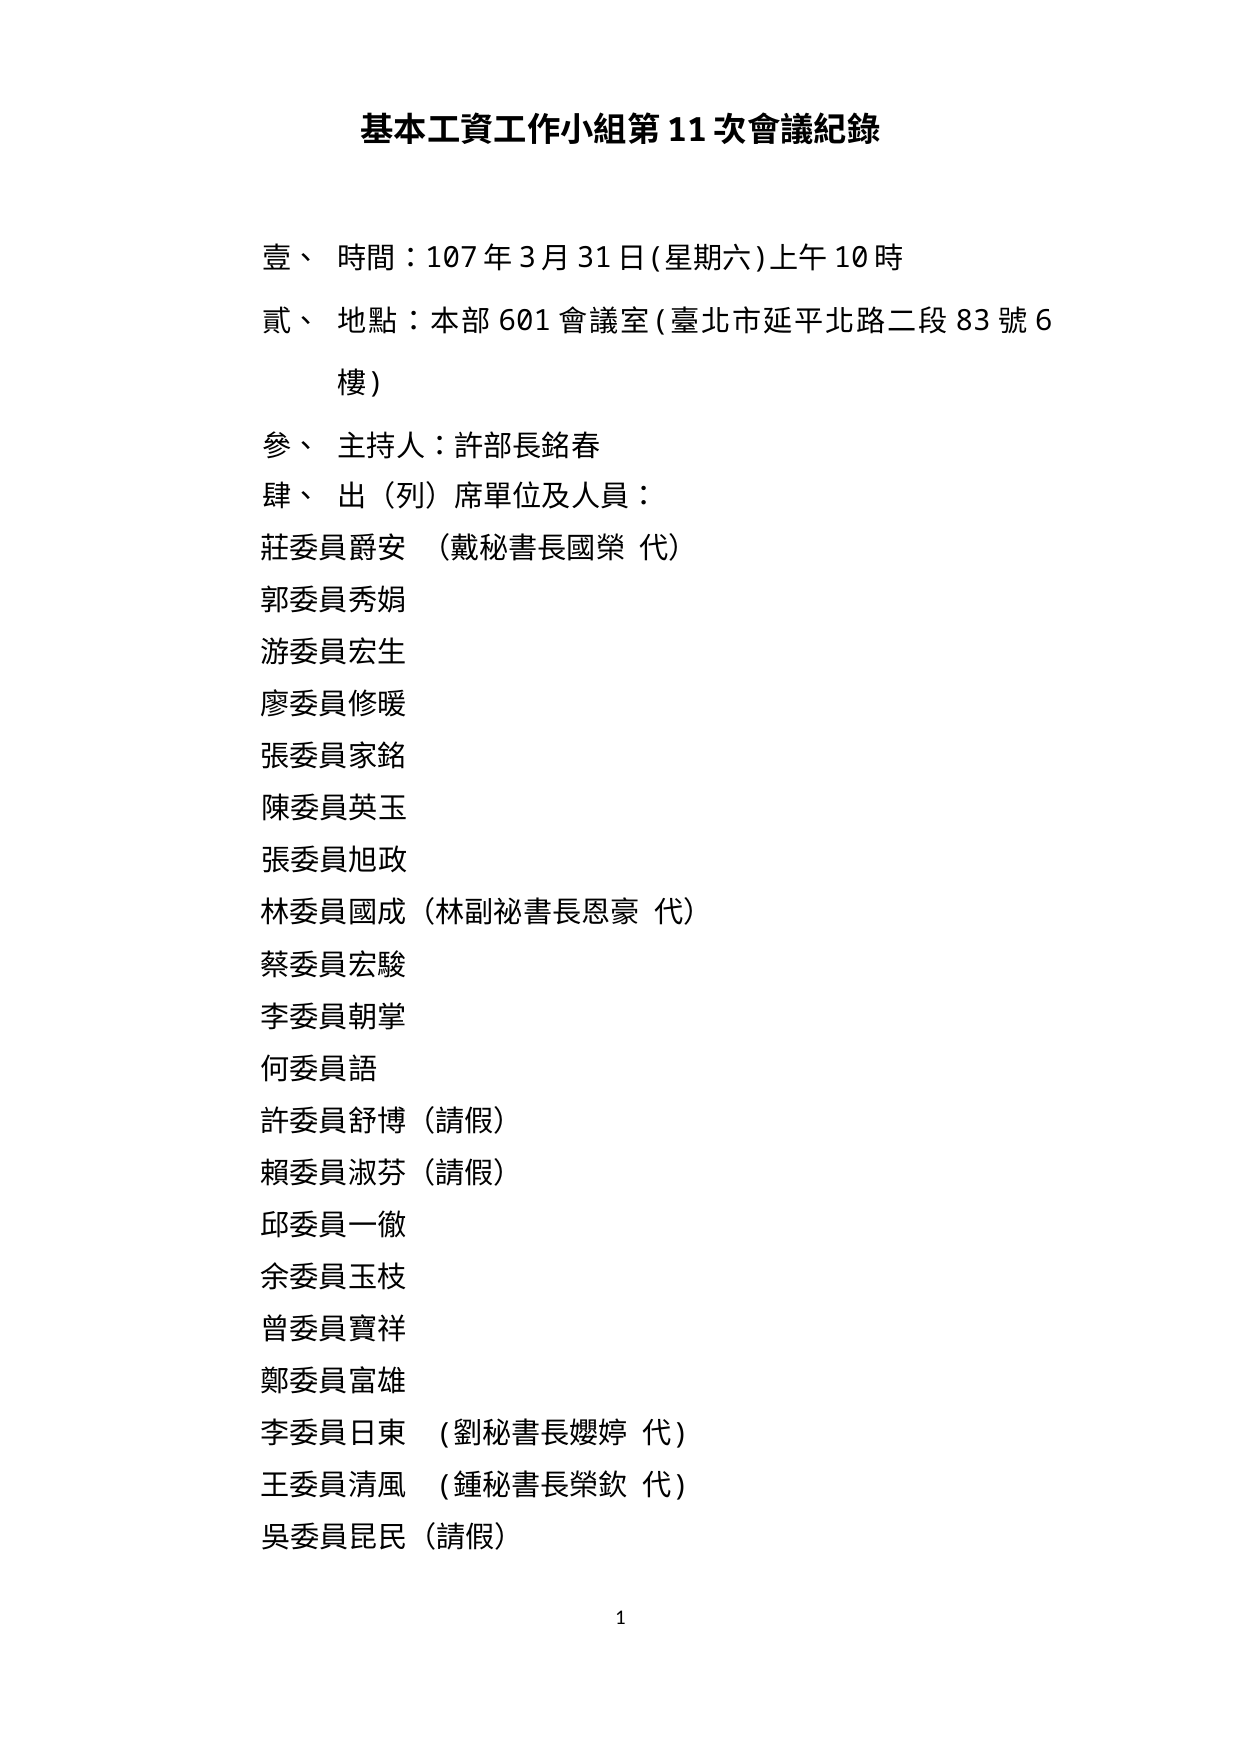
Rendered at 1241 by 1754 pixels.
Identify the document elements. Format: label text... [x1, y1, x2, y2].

text 基本工資工作小組第11次會議紀錄 [187, 100, 1053, 152]
text 余委員玉枝 [187, 1246, 1053, 1298]
text 游委員宏生 [187, 621, 1053, 673]
text 吳委員昆民（請假） [187, 1506, 1053, 1558]
list 時間：107年3月31日(星期六)上午10時 [262, 214, 1053, 277]
text 鄭委員富雄 [187, 1350, 1053, 1402]
text 莊委員爵安 （戴秘書長國榮 代） [187, 517, 1053, 569]
text 賴委員淑芬（請假） [187, 1142, 1053, 1194]
text 王委員清風 (鍾秘書長榮欽 代) [187, 1454, 1053, 1506]
text 林委員國成（林副祕書長恩豪 代） [187, 881, 1053, 933]
text 李委員朝掌 [187, 985, 1053, 1037]
text 蔡委員宏駿 [187, 933, 1053, 985]
list 出（列）席單位及人員： [262, 464, 1053, 517]
text 邱委員一徹 [187, 1194, 1053, 1246]
text 許委員舒博（請假） [187, 1089, 1053, 1142]
text 陳委員英玉 [187, 777, 1053, 829]
list 主持人：許部長銘春 [262, 402, 1053, 464]
text 李委員日東 (劉秘書長孆婷 代) [187, 1402, 1053, 1454]
text 曾委員寶祥 [187, 1298, 1053, 1350]
text 張委員旭政 [187, 829, 1053, 881]
text 廖委員修暖 [187, 673, 1053, 725]
text 張委員家銘 [187, 725, 1053, 777]
text 何委員語 [187, 1037, 1053, 1089]
text 郭委員秀娟 [187, 569, 1053, 621]
list 地點：本部601會議室(臺北市延平北路二段83號6樓) [262, 277, 1053, 402]
